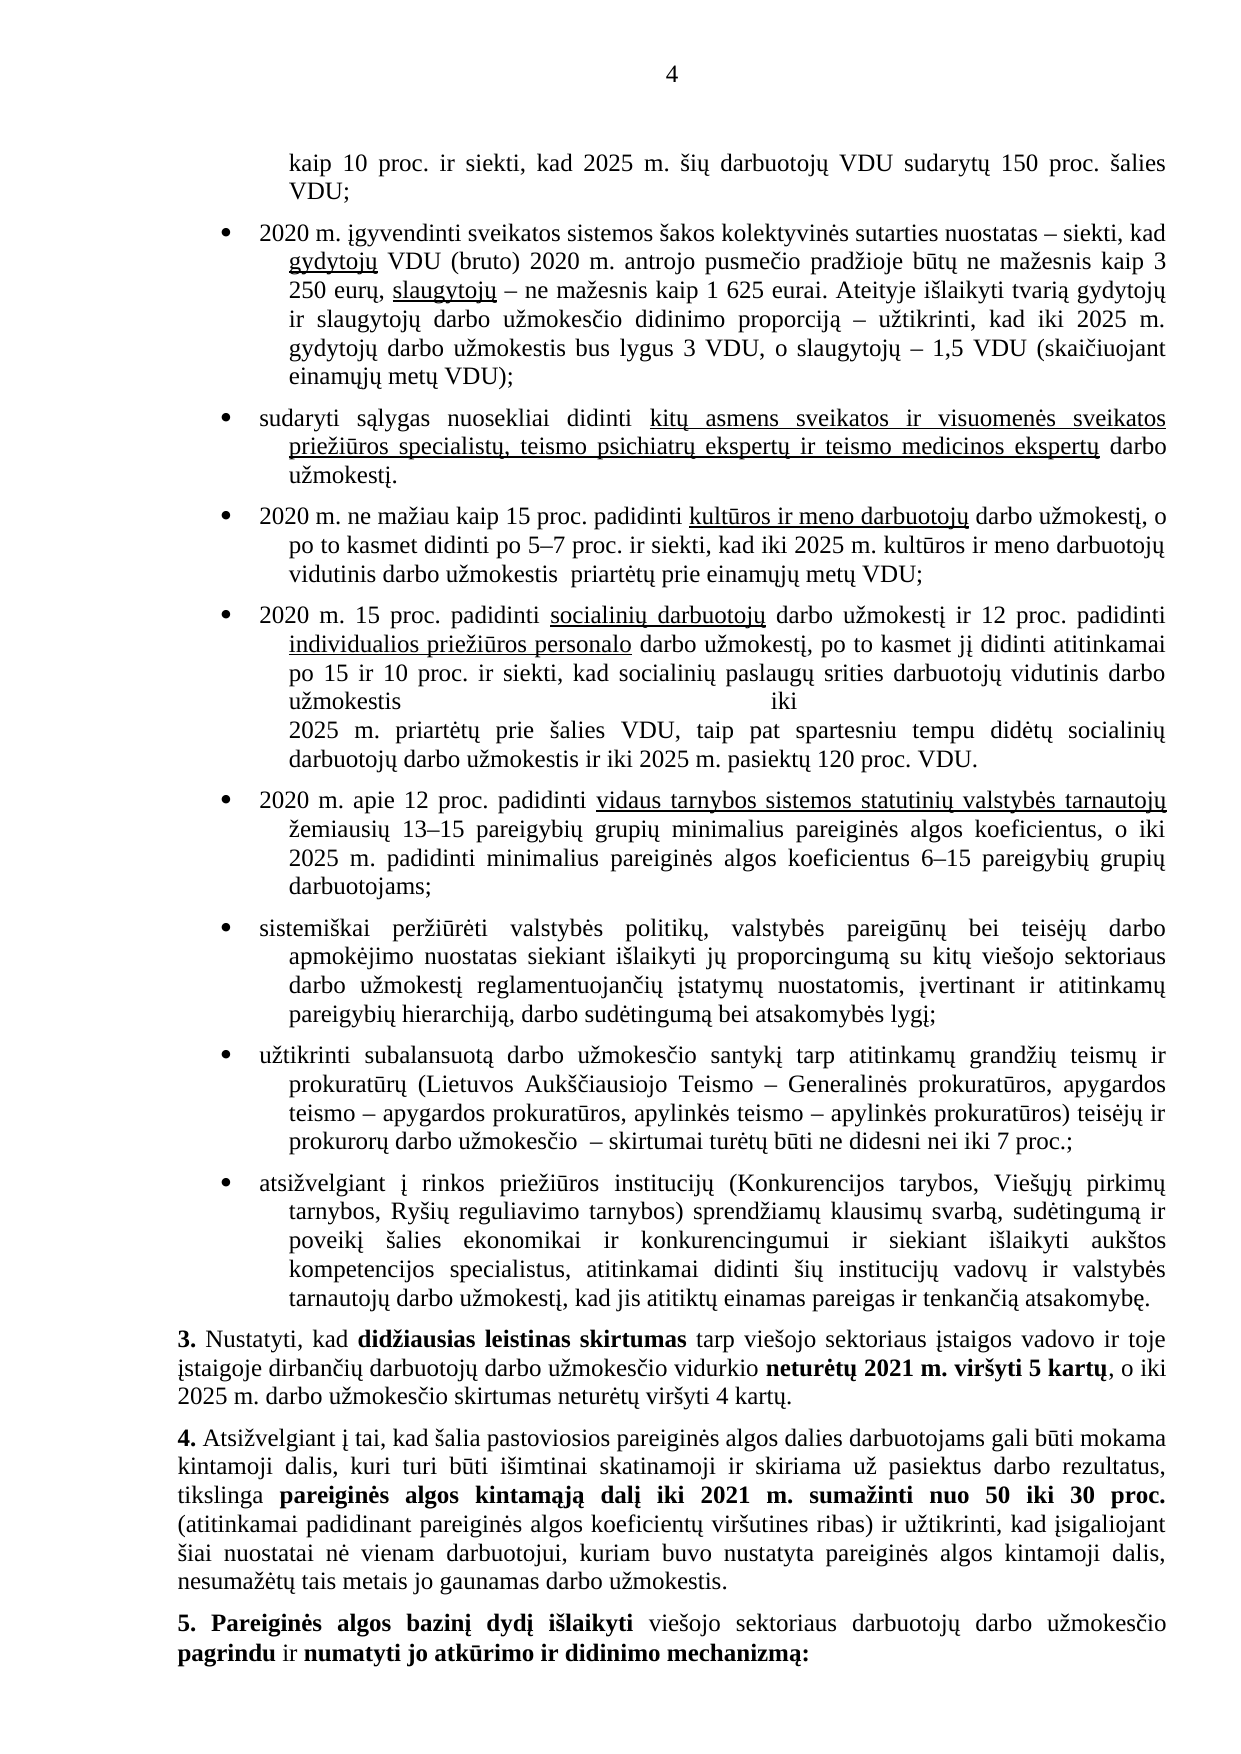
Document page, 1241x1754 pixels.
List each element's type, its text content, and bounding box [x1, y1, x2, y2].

list kaip 10 proc. ir siekti, kad 2025 m. šių darbuotojų VDU sudarytų 150 proc. šalies VDU; [222, 148, 1167, 205]
list užtikrinti subalansuotą darbo užmokesčio santykį tarp atitinkamų grandžių teismų ir prokuratūrų (Lietuvos Aukščiausiojo Teismo – Generalinės prokuratūros, apygardos teismo – apygardos prokuratūros, apylinkės teismo – apylinkės prokuratūros) teisėjų ir prokurorų darbo užmokesčio – skirtumai turėtų būti ne didesni nei iki 7 proc.; [222, 1040, 1167, 1155]
list 2020 m. įgyvendinti sveikatos sistemos šakos kolektyvinės sutarties nuostatas – siekti, kad gydytojų VDU (bruto) 2020 m. antrojo pusmečio pradžioje būtų ne mažesnis kaip 3 250 eurų, slaugytojų – ne mažesnis kaip 1 625 eurai. Ateityje išlaikyti tvarią gydytojų ir slaugytojų darbo užmokesčio didinimo proporciją – užtikrinti, kad iki 2025 m. gydytojų darbo užmokestis bus lygus 3 VDU, o slaugytojų – 1,5 VDU (skaičiuojant einamųjų metų VDU); [222, 218, 1167, 390]
list sudaryti sąlygas nuosekliai didinti kitų asmens sveikatos ir visuomenės sveikatos priežiūros specialistų, teismo psichiatrų ekspertų ir teismo medicinos ekspertų darbo užmokestį. [222, 403, 1167, 489]
text 3. Nustatyti, kad didžiausias leistinas skirtumas tarp viešojo sektoriaus įstaigos vadovo ir toje įstaigoje dirbančių darbuotojų darbo užmokesčio vidurkio neturėtų 2021 m. viršyti 5 kartų, o iki 2025 m. darbo užmokesčio skirtumas neturėtų viršyti 4 kartų. [177, 1324, 1167, 1410]
list 2020 m. ne mažiau kaip 15 proc. padidinti kultūros ir meno darbuotojų darbo užmokestį, o po to kasmet didinti po 5–7 proc. ir siekti, kad iki 2025 m. kultūros ir meno darbuotojų vidutinis darbo užmokestis priartėtų prie einamųjų metų VDU; [222, 501, 1167, 588]
list atsižvelgiant į rinkos priežiūros institucijų (Konkurencijos tarybos, Viešųjų pirkimų tarnybos, Ryšių reguliavimo tarnybos) sprendžiamų klausimų svarbą, sudėtingumą ir poveikį šalies ekonomikai ir konkurencingumui ir siekiant išlaikyti aukštos kompetencijos specialistus, atitinkamai didinti šių institucijų vadovų ir valstybės tarnautojų darbo užmokestį, kad jis atitiktų einamas pareigas ir tenkančią atsakomybę. [222, 1168, 1167, 1311]
list 2020 m. apie 12 proc. padidinti vidaus tarnybos sistemos statutinių valstybės tarnautojų žemiausių 13–15 pareigybių grupių minimalius pareiginės algos koeficientus, o iki 2025 m. padidinti minimalius pareiginės algos koeficientus 6–15 pareigybių grupių darbuotojams; [222, 785, 1167, 900]
text 5. Pareiginės algos bazinį dydį išlaikyti viešojo sektoriaus darbuotojų darbo užmokesčio pagrindu ir numatyti jo atkūrimo ir didinimo mechanizmą: [177, 1608, 1167, 1667]
list 2020 m. 15 proc. padidinti socialinių darbuotojų darbo užmokestį ir 12 proc. padidinti individualios priežiūros personalo darbo užmokestį, po to kasmet jį didinti atitinkamai po 15 ir 10 proc. ir siekti, kad socialinių paslaugų srities darbuotojų vidutinis darbo užmokestis iki 2025 m. priartėtų prie šalies VDU, taip pat spartesniu tempu didėtų socialinių darbuotojų darbo užmokestis ir iki 2025 m. pasiektų 120 proc. VDU. [222, 600, 1167, 773]
list sistemiškai peržiūrėti valstybės politikų, valstybės pareigūnų bei teisėjų darbo apmokėjimo nuostatas siekiant išlaikyti jų proporcingumą su kitų viešojo sektoriaus darbo užmokestį reglamentuojančių įstatymų nuostatomis, įvertinant ir atitinkamų pareigybių hierarchiją, darbo sudėtingumą bei atsakomybės lygį; [222, 913, 1167, 1028]
text 4. Atsižvelgiant į tai, kad šalia pastoviosios pareiginės algos dalies darbuotojams gali būti mokama kintamoji dalis, kuri turi būti išimtinai skatinamoji ir skiriama už pasiektus darbo rezultatus, tikslinga pareiginės algos kintamąją dalį iki 2021 m. sumažinti nuo 50 iki 30 proc. (atitinkamai padidinant pareiginės algos koeficientų viršutines ribas) ir užtikrinti, kad įsigaliojant šiai nuostatai nė vienam darbuotojui, kuriam buvo nustatyta pareiginės algos kintamoji dalis, nesumažėtų tais metais jo gaunamas darbo užmokestis. [177, 1423, 1167, 1595]
